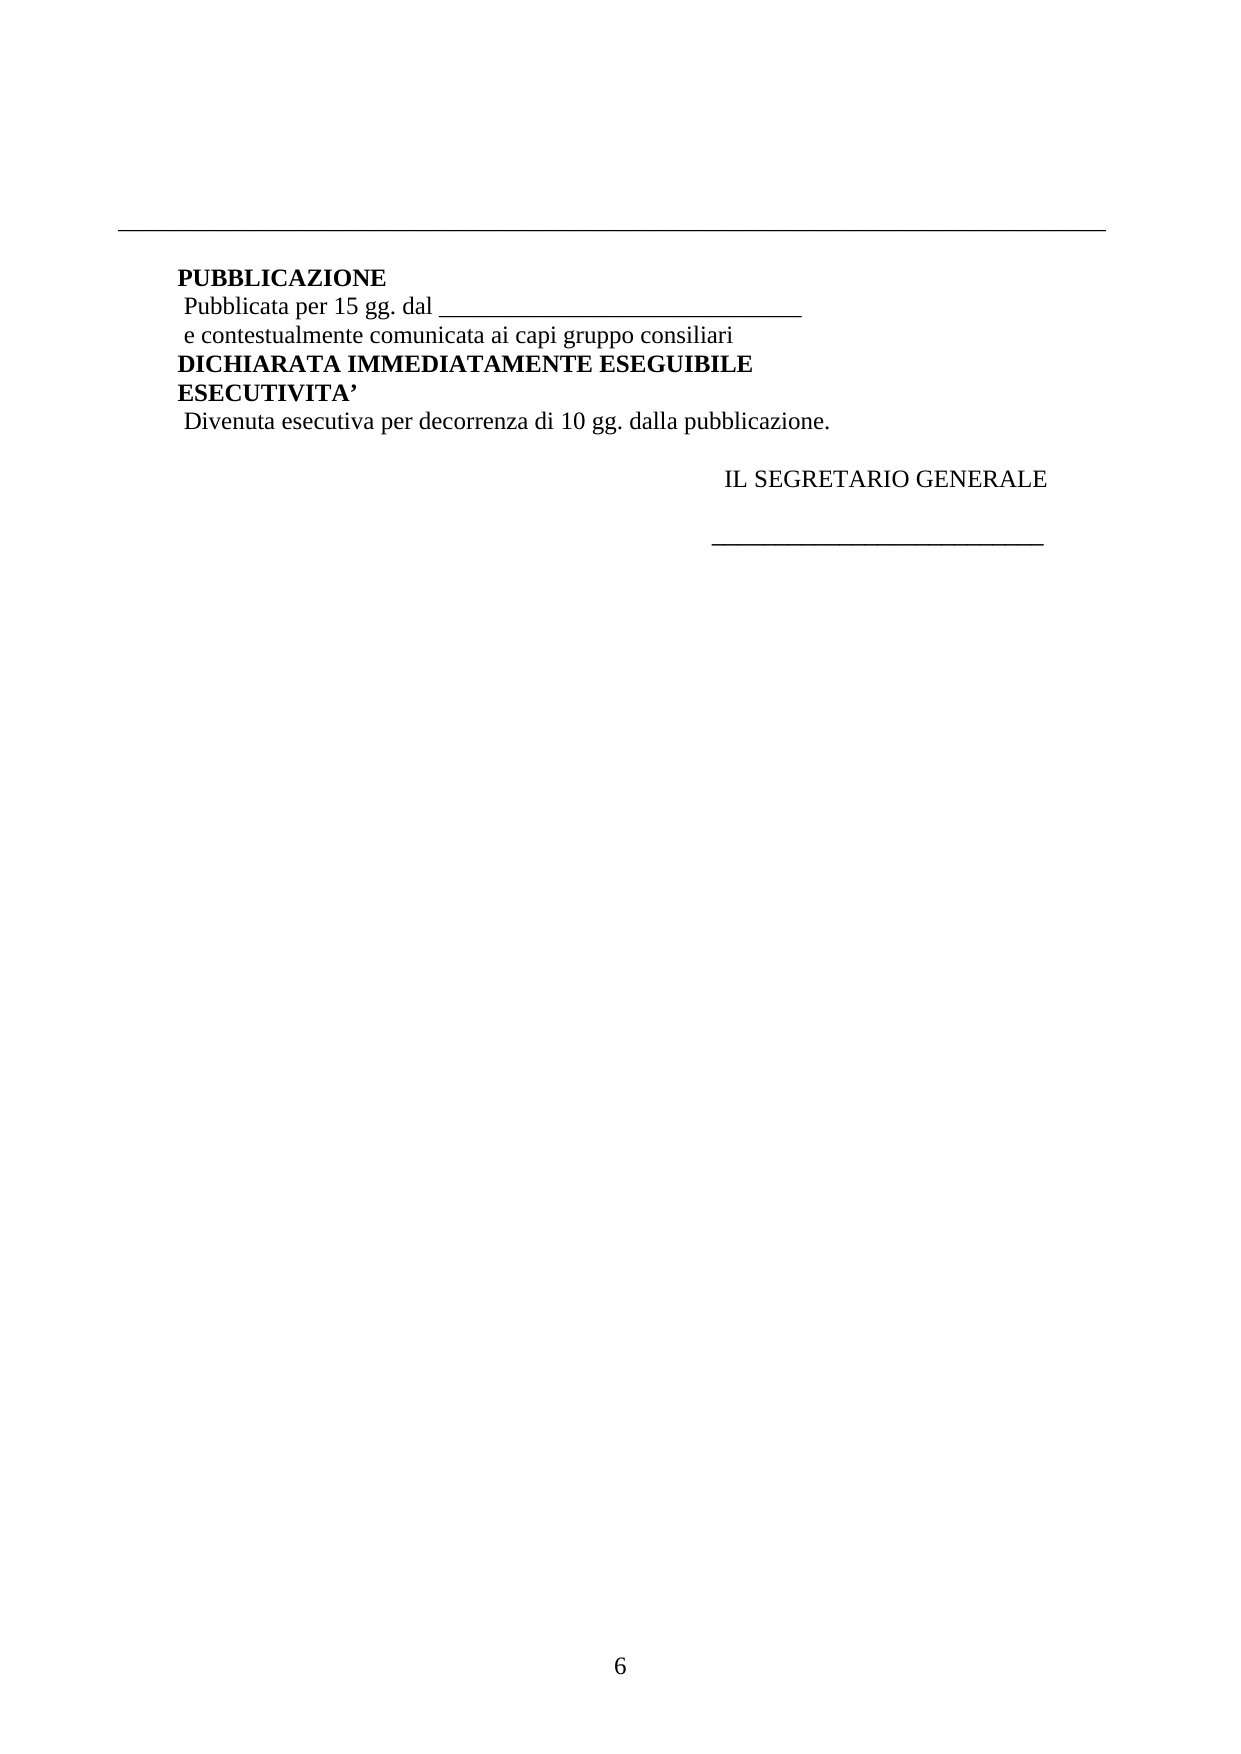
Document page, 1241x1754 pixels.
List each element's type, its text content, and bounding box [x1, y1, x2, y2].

text e contestualmente comunicata ai capi gruppo consiliari [118, 320, 1122, 349]
text __________________________ [118, 521, 1122, 546]
text PUBBLICAZIONE [118, 263, 1122, 291]
text ESECUTIVITA’ [118, 378, 1122, 406]
text Divenuta esecutiva per decorrenza di 10 gg. dalla pubblicazione. [118, 406, 1122, 435]
text DICHIARATA IMMEDIATAMENTE ESEGUIBILE [118, 349, 1122, 378]
text IL SEGRETARIO GENERALE [118, 464, 1122, 493]
text Pubblicata per 15 gg. dal _____________________________ [118, 291, 1122, 320]
text _______________________________________________________________________________ [118, 205, 1122, 234]
